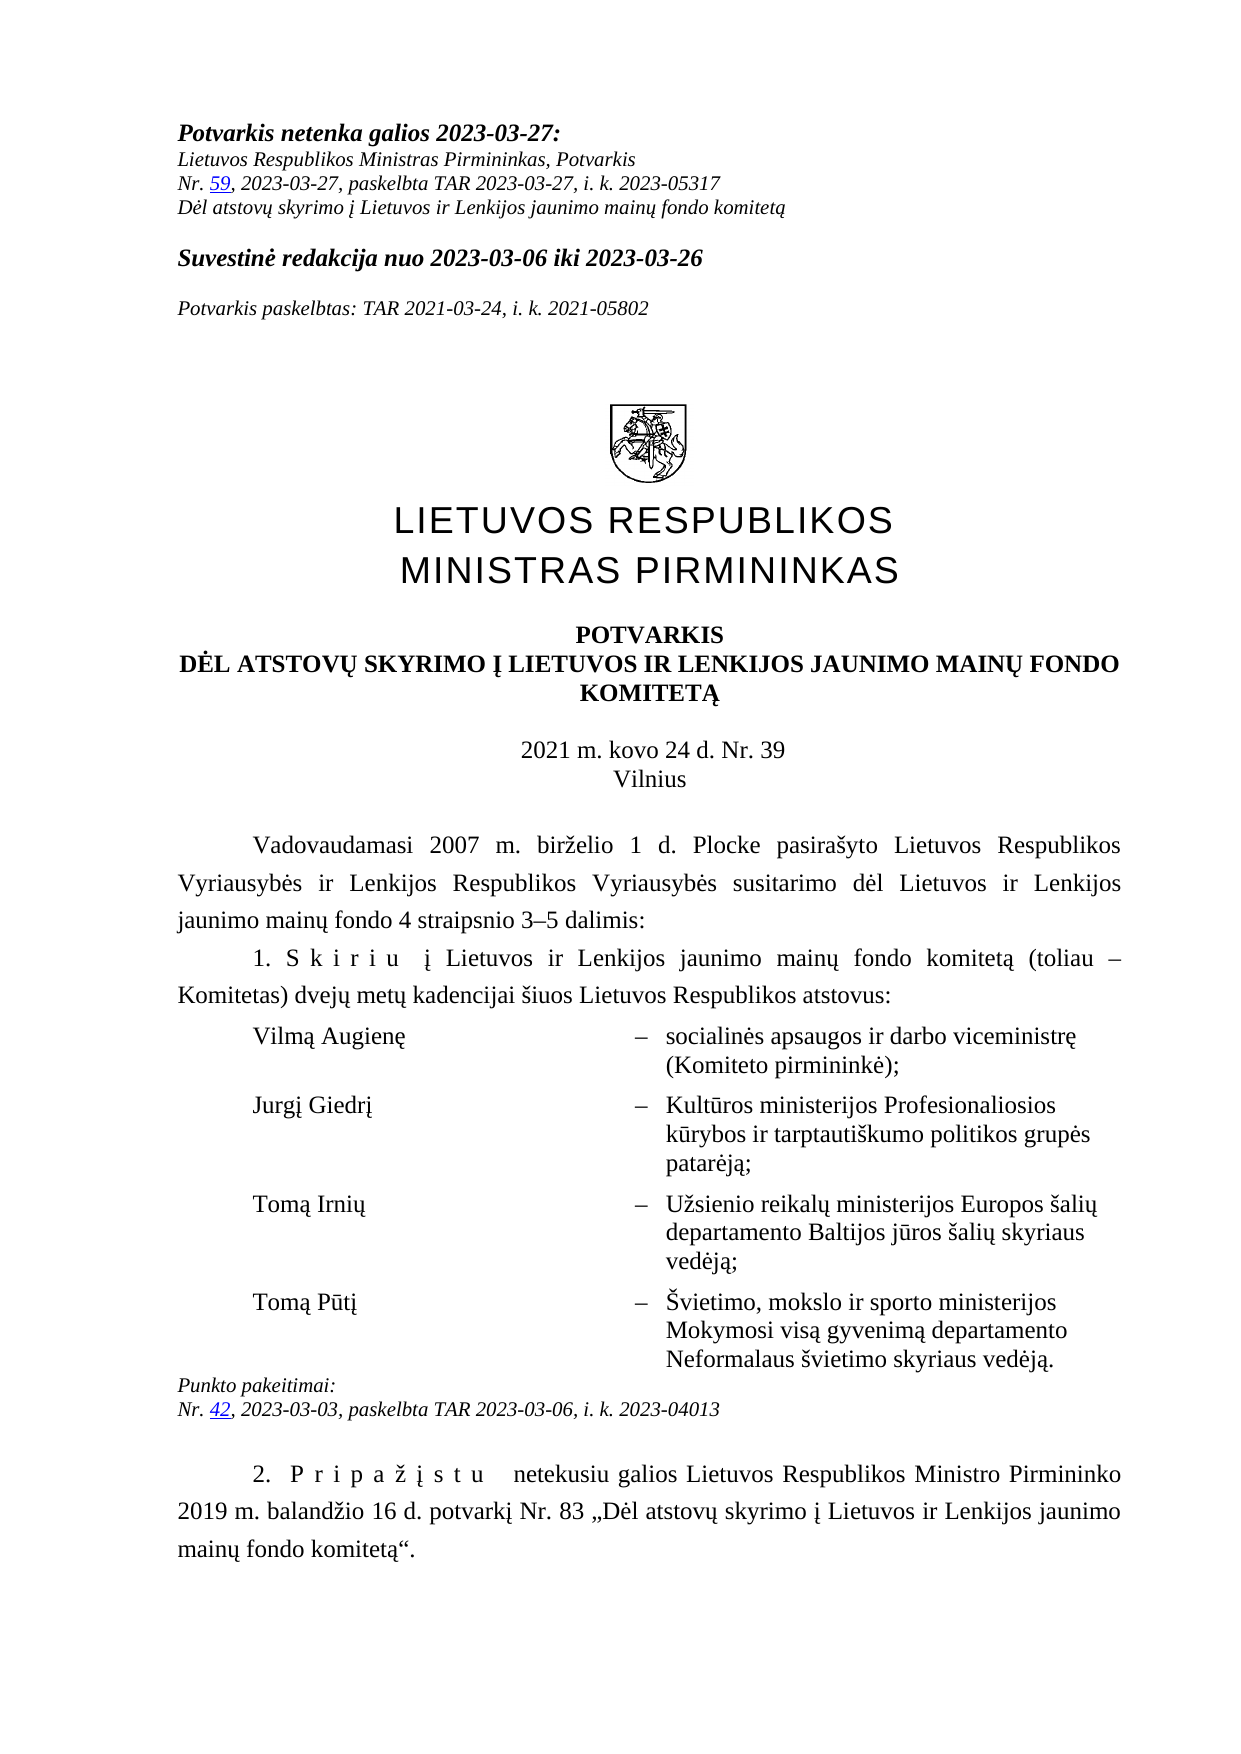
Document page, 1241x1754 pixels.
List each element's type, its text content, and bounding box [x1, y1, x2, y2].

subtitle POTVARKIS [177, 620, 1122, 649]
text Tomą Irnių – Užsienio reikalų ministerijos Europos šalių departamento Baltijos jūros šalių skyriaus vedėją; [252, 1189, 1122, 1275]
text DĖL ATSTOVŲ SKYRIMO Į LIETUVOS IR LENKIJOS JAUNIMO MAINŲ FONDO KOMITETĄ [177, 649, 1122, 706]
text Vilmą Augienę – socialinės apsaugos ir darbo viceministrę (Komiteto pirmininkė); [252, 1021, 1122, 1078]
text Potvarkis paskelbtas: TAR 2021-03-24, i. k. 2021-05802 [177, 296, 1122, 320]
text Punkto pakeitimai: [177, 1373, 1122, 1397]
text Dėl atstovų skyrimo į Lietuvos ir Lenkijos jaunimo mainų fondo komitetą [177, 195, 1122, 219]
text Potvarkis netenka galios 2023-03-27: [177, 118, 1122, 147]
text Nr. 59, 2023-03-27, paskelbta TAR 2023-03-27, i. k. 2023-05317 [177, 171, 1122, 195]
text LIETUVOS RESPUBLIKOS [177, 498, 1122, 541]
text MINISTRAS PIRMININKAS [177, 548, 1122, 591]
text Lietuvos Respublikos Ministras Pirmininkas, Potvarkis [177, 147, 1122, 171]
text Vilnius [177, 764, 1122, 793]
text 1. Skiriu į Lietuvos ir Lenkijos jaunimo mainų fondo komitetą (toliau – Komitetas) dvejų metų kadencijai šiuos Lietuvos Respublikos atstovus: [177, 934, 1122, 1009]
text Nr. 42, 2023-03-03, paskelbta TAR 2023-03-06, i. k. 2023-04013 [177, 1397, 1122, 1421]
text Suvestinė redakcija nuo 2023-03-06 iki 2023-03-26 [177, 243, 1122, 272]
text 2. Pripažįstu netekusiu galios Lietuvos Respublikos Ministro Pirmininko 2019 m. balandžio 16 d. potvarkį Nr. 83 „Dėl atstovų skyrimo į Lietuvos ir Lenkijos jaunimo mainų fondo komitetą“. [177, 1450, 1122, 1562]
text Jurgį Giedrį – Kultūros ministerijos Profesionaliosios kūrybos ir tarptautiškumo politikos grupės patarėją; [252, 1090, 1122, 1177]
text 2021 m. kovo 24 d. Nr. 39 [177, 735, 1122, 764]
text Vadovaudamasi 2007 m. birželio 1 d. Plocke pasirašyto Lietuvos Respublikos Vyriausybės ir Lenkijos Respublikos Vyriausybės susitarimo dėl Lietuvos ir Lenkijos jaunimo mainų fondo 4 straipsnio 3–5 dalimis: [177, 821, 1122, 934]
text Tomą Pūtį – Švietimo, mokslo ir sporto ministerijos Mokymosi visą gyvenimą departamento Neformalaus švietimo skyriaus vedėją. [252, 1287, 1122, 1373]
